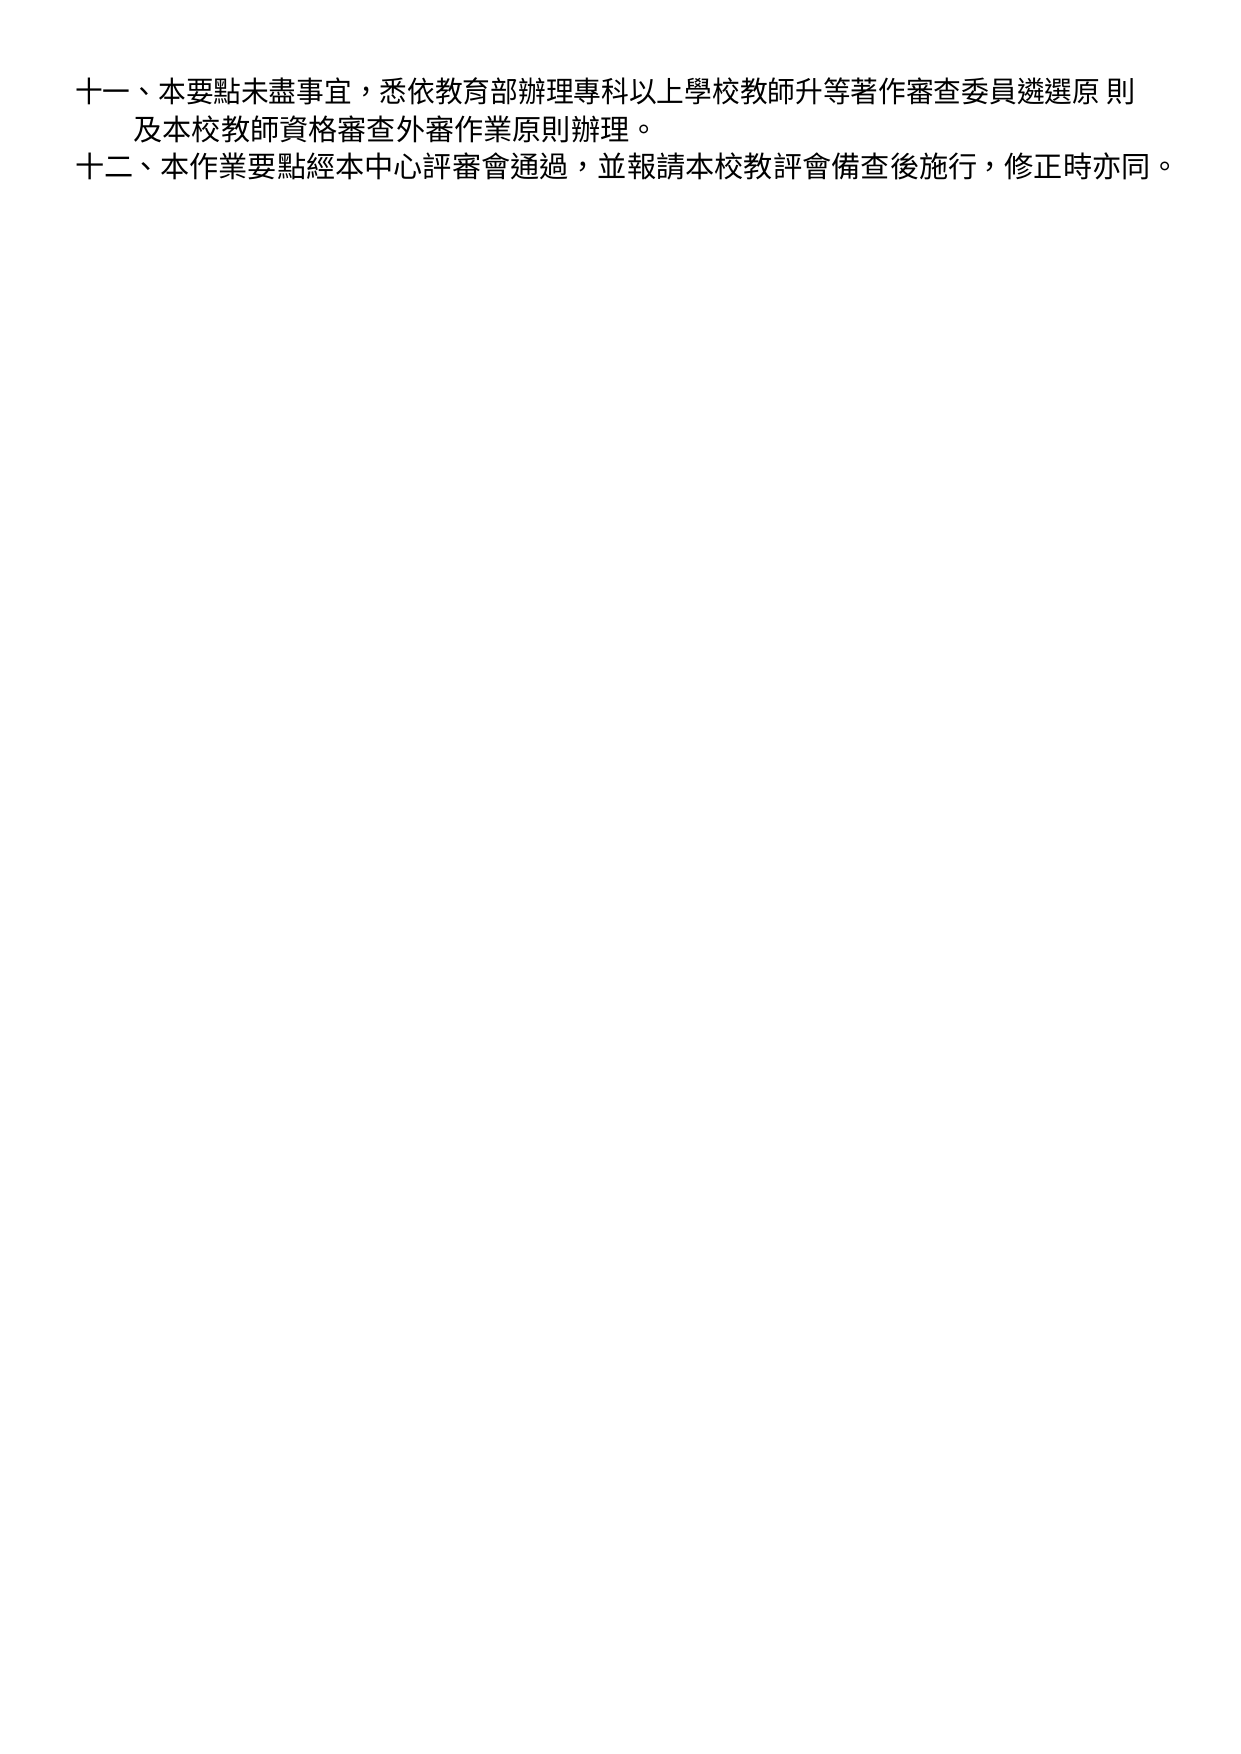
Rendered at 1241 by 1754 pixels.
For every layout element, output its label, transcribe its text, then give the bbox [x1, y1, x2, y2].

text 十一、本要點未盡事宜，悉依教育部辦理專科以上學校教師升等著作審查委員遴選原 則及本校教師資格審查外審作業原則辦理。 [75, 72, 1154, 148]
text 十二、本作業要點經本中心評審會通過，並報請本校教評會備查後施行，修正時亦同。 [75, 148, 1184, 184]
